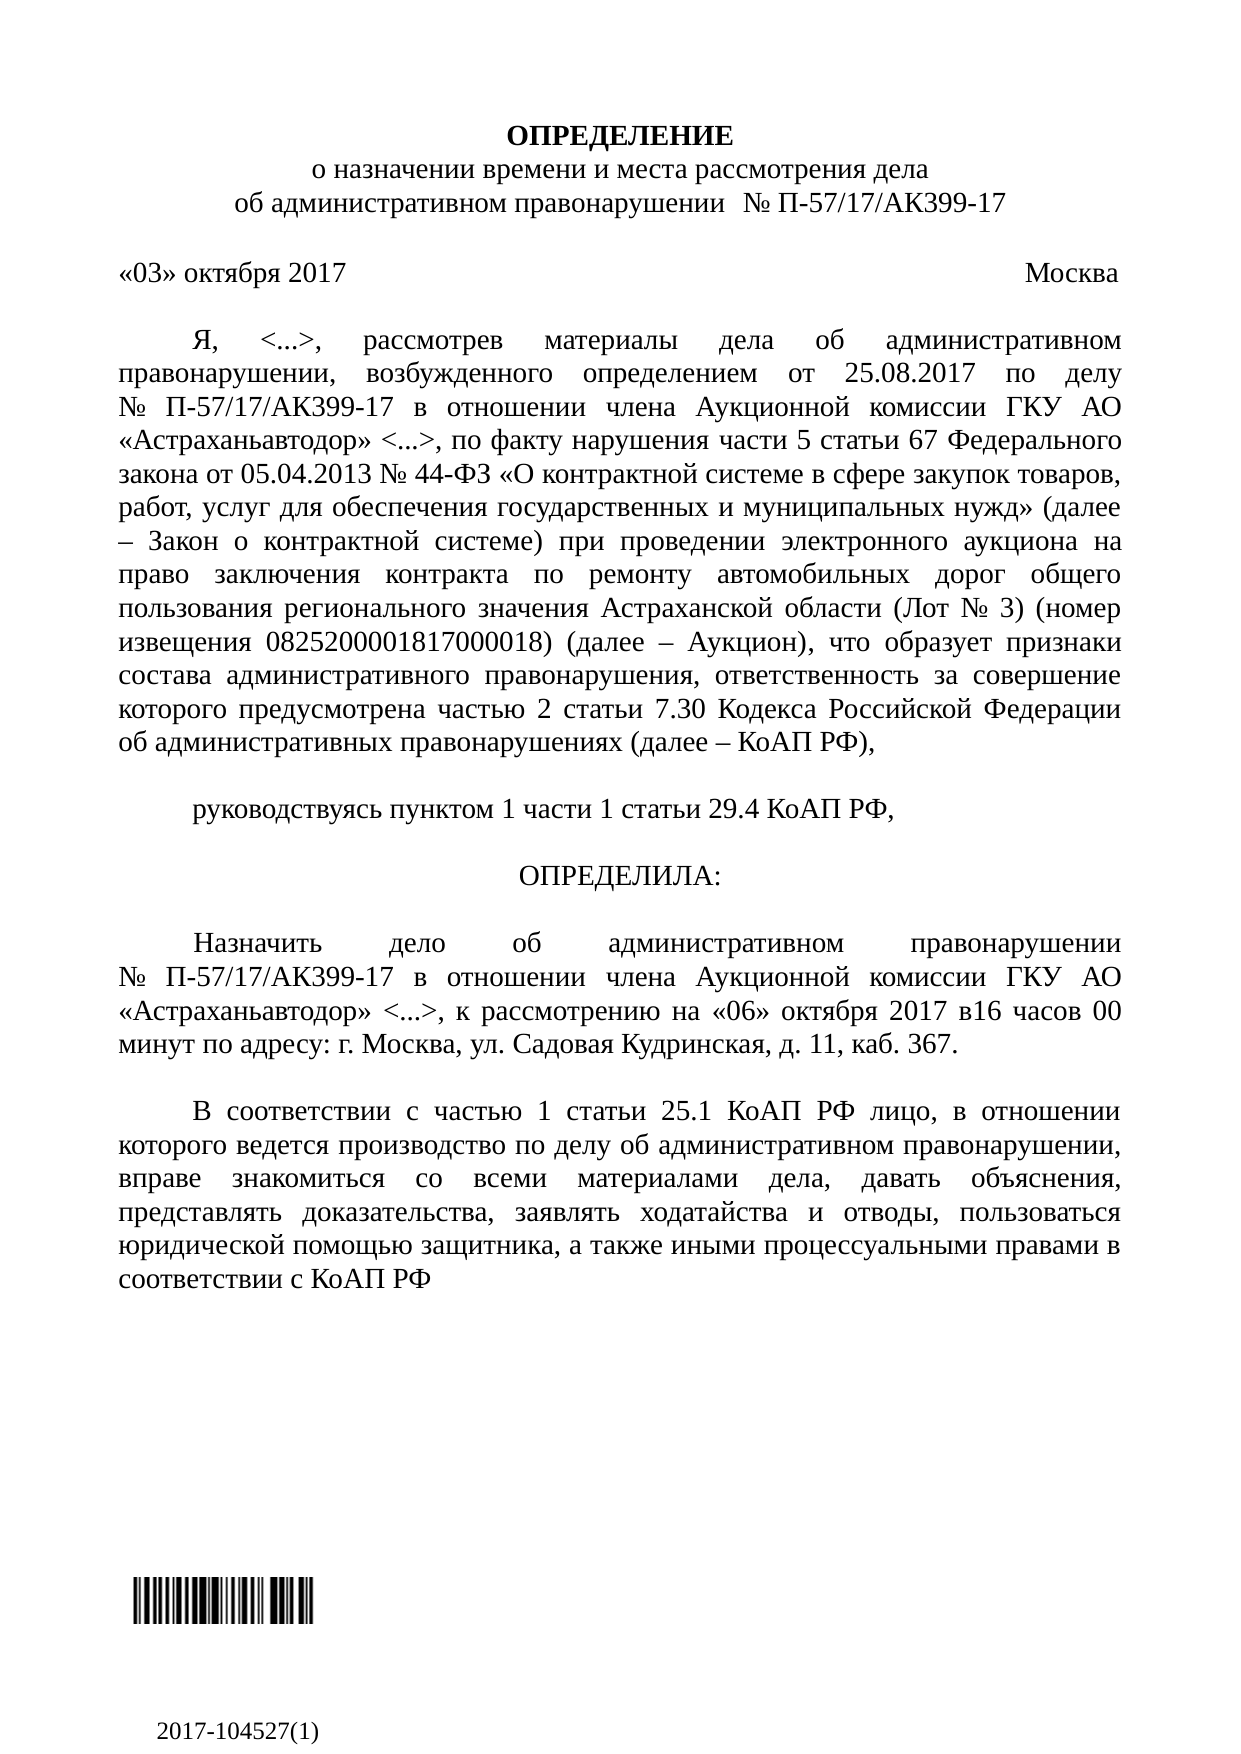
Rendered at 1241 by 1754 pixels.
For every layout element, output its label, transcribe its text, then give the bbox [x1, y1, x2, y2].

text руководствуясь пунктом 1 части 1 статьи 29.4 КоАП РФ, [118, 791, 1122, 825]
picture [118, 1577, 331, 1624]
text Назначить дело об административном правонарушении № П-57/17/АК399-17 в отношении члена Аукционной комиссии ГКУ АО «Астраханьавтодор» <...>, к рассмотрению на «06» октября 2017 в16 часов 00 минут по адресу: г. Москва, ул. Садовая Кудринская, д. 11, каб. 367. [118, 926, 1122, 1060]
text о назначении времени и места рассмотрения дела [118, 152, 1122, 185]
text об административном правонарушении № П-57/17/АК399-17 [118, 185, 1122, 221]
text Я, <...>, рассмотрев материалы дела об административном правонарушении, возбужденного определением от 25.08.2017 по делу № П-57/17/АК399-17 в отношении члена Аукционной комиссии ГКУ АО «Астраханьавтодор» <...>, по факту нарушения части 5 статьи 67 Федерального закона от 05.04.2013 № 44-ФЗ «О контрактной системе в сфере закупок товаров, работ, услуг для обеспечения государственных и муниципальных нужд» (далее – Закон о контрактной системе) при проведении электронного аукциона на право заключения контракта по ремонту автомобильных дорог общего пользования регионального значения Астраханской области (Лот № 3) (номер извещения 0825200001817000018) (далее – Аукцион), что образует признаки состава административного правонарушения, ответственность за совершение которого предусмотрена частью 2 статьи 7.30 Кодекса Российской Федерации об административных правонарушениях (далее – КоАП РФ), [118, 322, 1122, 758]
subtitle ОПРЕДЕЛЕНИЕ [118, 118, 1122, 152]
text «03» октября 2017 Москва [118, 255, 1122, 288]
text В соответствии с частью 1 статьи 25.1 КоАП РФ лицо, в отношении которого ведется производство по делу об административном правонарушении, вправе знакомиться со всеми материалами дела, давать объяснения, представлять доказательства, заявлять ходатайства и отводы, пользоваться юридической помощью защитника, а также иными процессуальными правами в соответствии с КоАП РФ [118, 1093, 1122, 1294]
text ОПРЕДЕЛИЛА: [118, 858, 1122, 892]
